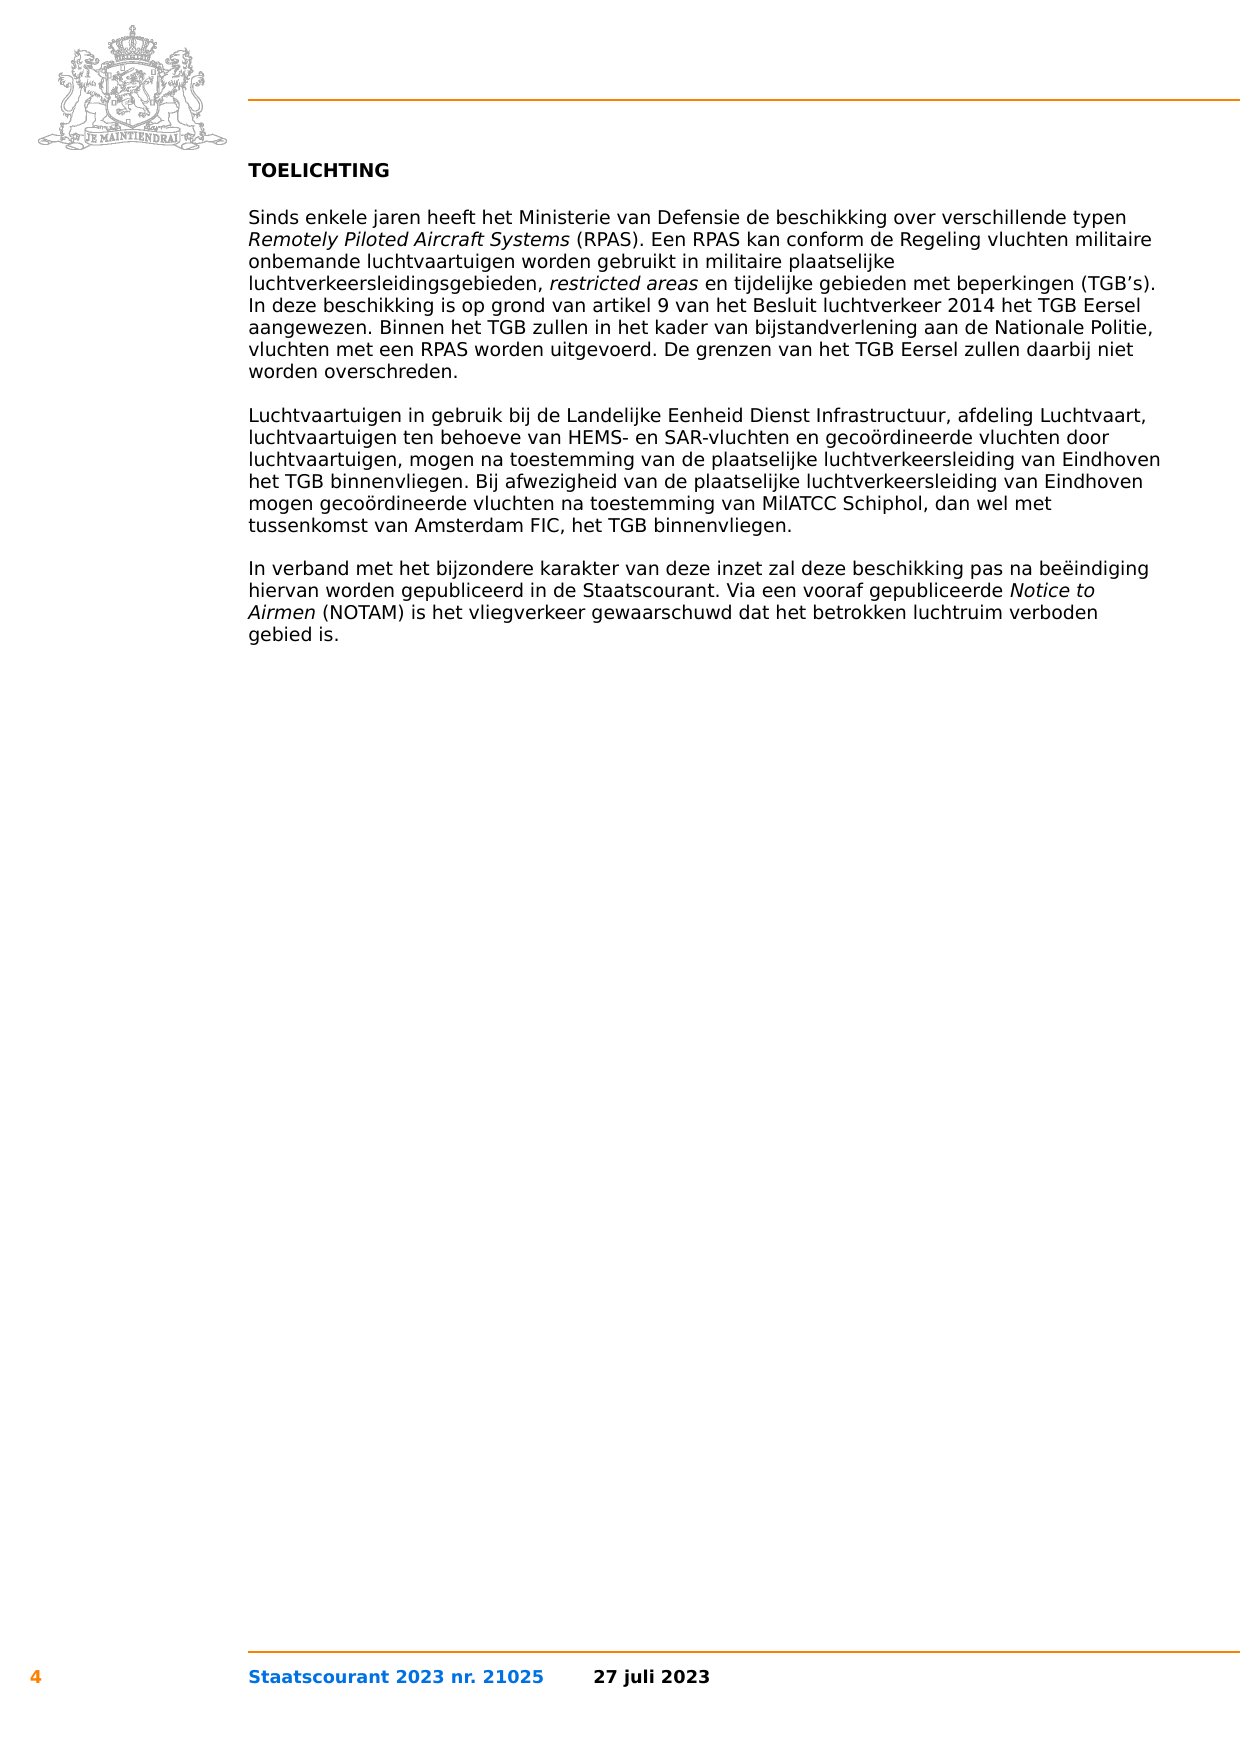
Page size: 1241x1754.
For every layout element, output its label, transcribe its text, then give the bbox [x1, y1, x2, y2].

text Luchtvaartuigen in gebruik bij de Landelijke Eenheid Dienst Infrastructuur, afdeling Luchtvaart, luchtvaartuigen ten behoeve van HEMS- en SAR-vluchten en gecoördineerde vluchten door luchtvaartuigen, mogen na toestemming van de plaatselijke luchtverkeersleiding van Eindhoven het TGB binnenvliegen. Bij afwezigheid van de plaatselijke luchtverkeersleiding van Eindhoven mogen gecoördineerde vluchten na toestemming van MilATCC Schiphol, dan wel met tussenkomst van Amsterdam FIC, het TGB binnenvliegen. [248, 404, 1163, 536]
picture [38, 25, 227, 150]
text In verband met het bijzondere karakter van deze inzet zal deze beschikking pas na beëindiging hiervan worden gepubliceerd in de Staatscourant. Via een vooraf gepubliceerde Notice to Airmen (NOTAM) is het vliegverkeer gewaarschuwd dat het betrokken luchtruim verboden gebied is. [248, 558, 1163, 646]
text Sinds enkele jaren heeft het Ministerie van Defensie de beschikking over verschillende typen Remotely Piloted Aircraft Systems (RPAS). Een RPAS kan conform de Regeling vluchten militaire onbemande luchtvaartuigen worden gebruikt in militaire plaatselijke luchtverkeersleidingsgebieden, restricted areas en tijdelijke gebieden met beperkingen (TGB’s). In deze beschikking is op grond van artikel 9 van het Besluit luchtverkeer 2014 het TGB Eersel aangewezen. Binnen het TGB zullen in het kader van bijstandverlening aan de Nationale Politie, vluchten met een RPAS worden uitgevoerd. De grenzen van het TGB Eersel zullen daarbij niet worden overschreden. [248, 207, 1163, 383]
subtitle TOELICHTING [248, 160, 1163, 182]
